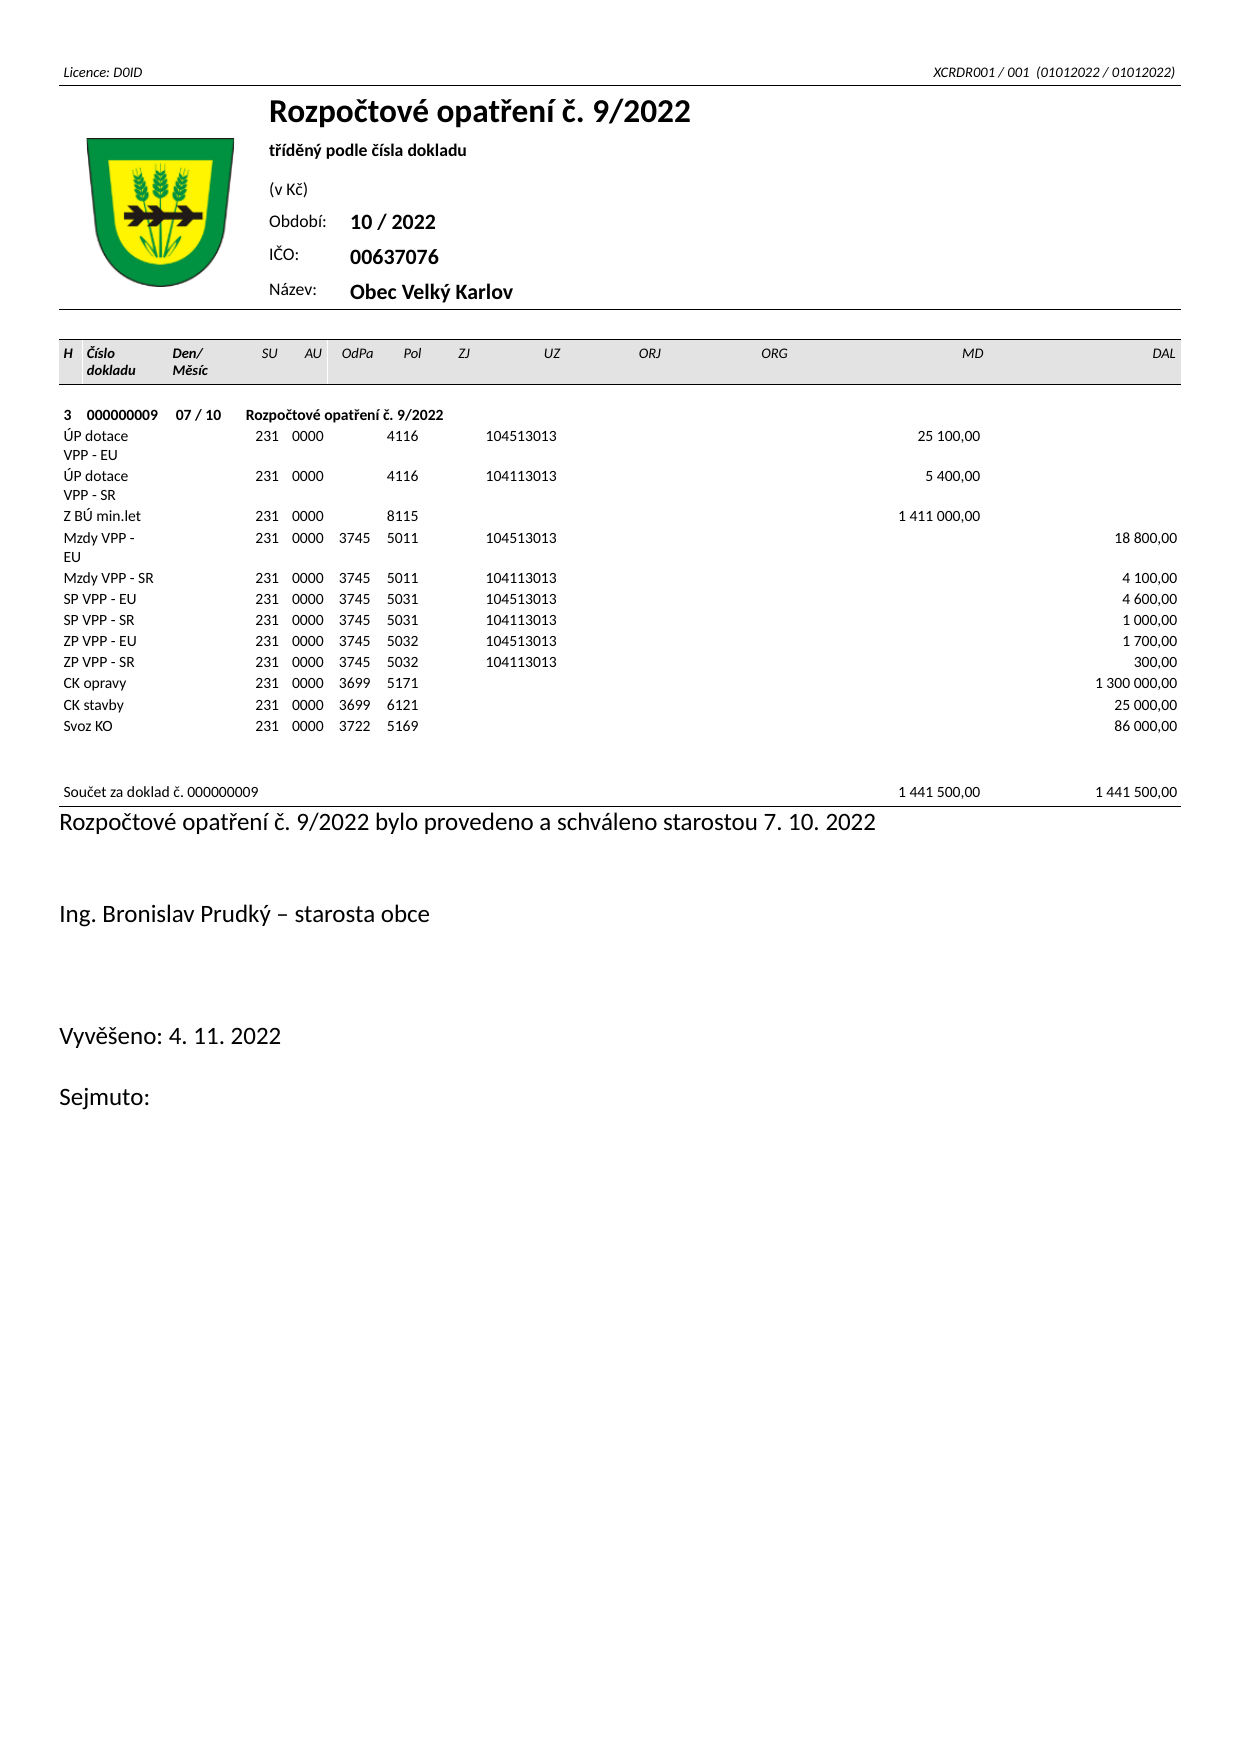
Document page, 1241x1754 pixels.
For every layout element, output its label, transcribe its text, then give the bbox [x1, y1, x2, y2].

table_cell [59, 385, 1181, 404]
table_cell [218, 715, 241, 736]
table_cell 6121 [374, 694, 422, 715]
table_cell [328, 757, 374, 778]
table_cell 3699 [328, 694, 374, 715]
table_cell [159, 630, 195, 652]
table_cell [561, 757, 661, 778]
table_cell Mzdy VPP - EU [59, 527, 158, 567]
table_cell [984, 506, 1181, 527]
table_cell 1 441 500,00 [789, 779, 984, 806]
table_cell [195, 527, 218, 567]
table_cell [159, 673, 195, 694]
table_cell Rozpočtové opatření č. 9/2022 [241, 404, 1181, 425]
table_cell [661, 736, 788, 757]
table_cell MD [793, 340, 989, 384]
table_cell 1 411 000,00 [789, 506, 984, 527]
table_cell [661, 694, 788, 715]
table_cell [984, 465, 1181, 506]
table_cell SU [241, 340, 283, 384]
table_cell [423, 567, 471, 588]
table_cell [661, 673, 788, 694]
table_cell [471, 757, 561, 778]
table_cell 104113013 [471, 609, 561, 630]
table_cell 3745 [328, 609, 374, 630]
table_cell Období: [265, 204, 346, 239]
table_cell [195, 567, 218, 588]
text Ing. Bronislav Prudký – starosta obce [59, 898, 1181, 928]
table_cell 1 441 500,00 [984, 779, 1181, 806]
table_cell [218, 757, 241, 778]
table_cell [235, 239, 265, 274]
table_cell [561, 673, 661, 694]
table_cell Rozpočtové opatření č. 9/2022 [265, 86, 1181, 135]
table_cell 0000 [283, 506, 327, 527]
table_cell 0000 [283, 465, 327, 506]
table_cell [195, 757, 218, 778]
table_cell 0000 [283, 652, 327, 673]
table_cell [235, 204, 265, 239]
table_cell SP VPP - SR [59, 609, 158, 630]
table_cell [218, 673, 241, 694]
table_cell [59, 239, 86, 274]
table_cell [471, 673, 561, 694]
table_cell [328, 465, 374, 506]
table_cell 104513013 [471, 527, 561, 567]
table_cell 3722 [328, 715, 374, 736]
table_cell 0000 [283, 715, 327, 736]
table_cell [984, 425, 1181, 465]
table_cell [984, 736, 1181, 757]
table_cell ZP VPP - SR [59, 652, 158, 673]
table_cell 0000 [283, 673, 327, 694]
table_cell DAL [989, 340, 1181, 384]
table_cell ORJ [565, 340, 666, 384]
table_cell [561, 736, 661, 757]
table_cell 3745 [328, 588, 374, 609]
table_cell [159, 527, 195, 567]
table_cell [423, 630, 471, 652]
table_cell [218, 506, 241, 527]
table_cell Název: [265, 274, 346, 309]
table_cell [195, 715, 218, 736]
table_cell [235, 174, 265, 204]
table_cell UZ [475, 340, 565, 384]
table_cell [561, 425, 661, 465]
table_cell [423, 673, 471, 694]
table_cell Den/ Měsíc [171, 340, 241, 384]
table_cell 231 [241, 609, 283, 630]
table_cell [218, 425, 241, 465]
table_cell [789, 736, 984, 757]
table_cell 1 300 000,00 [984, 673, 1181, 694]
table_cell 0000 [283, 425, 327, 465]
table_cell 5011 [374, 567, 422, 588]
table_header XCRDR001 / 001 (01012022 / 01012022) [265, 59, 1181, 85]
table_cell [423, 609, 471, 630]
table_cell [159, 588, 195, 609]
table_cell [159, 736, 195, 757]
table_cell [59, 204, 86, 239]
table_cell [218, 652, 241, 673]
text Vyvěšeno: 4. 11. 2022 [59, 1020, 1181, 1051]
table_cell 5171 [374, 673, 422, 694]
table_cell 0000 [283, 630, 327, 652]
table_cell [789, 694, 984, 715]
table_cell 4116 [374, 465, 422, 506]
table_cell [59, 135, 82, 174]
table_cell [59, 310, 1181, 339]
table_cell [59, 274, 265, 309]
table_cell [159, 694, 195, 715]
table_cell 3745 [328, 567, 374, 588]
table_cell [789, 757, 984, 778]
table_cell [661, 465, 788, 506]
table_cell [374, 757, 422, 778]
table_cell [328, 425, 374, 465]
table_cell [218, 630, 241, 652]
table_cell OdPa [328, 340, 379, 384]
table_cell 25 000,00 [984, 694, 1181, 715]
table_cell 231 [241, 588, 283, 609]
table_cell 3 [59, 404, 82, 425]
table_cell 0000 [283, 567, 327, 588]
table_cell [423, 652, 471, 673]
table_cell [59, 736, 158, 757]
table_cell [561, 609, 661, 630]
table_cell [195, 652, 218, 673]
table_cell [241, 757, 283, 778]
table_cell 10 / 2022 [346, 204, 1181, 239]
table_cell 86 000,00 [984, 715, 1181, 736]
table_cell IČO: [265, 239, 346, 274]
table_cell tříděný podle čísla dokladu [265, 135, 1181, 174]
table_cell [218, 609, 241, 630]
table_cell [561, 715, 661, 736]
table_cell [561, 465, 661, 506]
table_cell [423, 715, 471, 736]
table_cell [661, 506, 788, 527]
table_cell [195, 609, 218, 630]
table_cell (v Kč) [265, 174, 1181, 204]
table_cell 5011 [374, 527, 422, 567]
table_cell 104513013 [471, 425, 561, 465]
table_cell [218, 465, 241, 506]
table_cell [984, 757, 1181, 778]
table_cell 07 / 10 [171, 404, 241, 425]
table_cell [218, 694, 241, 715]
table_cell 231 [241, 425, 283, 465]
table_cell [561, 694, 661, 715]
table_cell ZP VPP - EU [59, 630, 158, 652]
table_cell ÚP dotace VPP - SR [59, 465, 158, 506]
table_cell [661, 652, 788, 673]
table_cell [561, 588, 661, 609]
table_cell 5032 [374, 652, 422, 673]
table_cell [59, 86, 265, 135]
text Rozpočtové opatření č. 9/2022 bylo provedeno a schváleno starostou 7. 10. 2022 [59, 807, 1181, 837]
table_cell [661, 527, 788, 567]
table_cell [423, 425, 471, 465]
table_cell 231 [241, 652, 283, 673]
table_cell Svoz KO [59, 715, 158, 736]
table_cell Mzdy VPP - SR [59, 567, 158, 588]
table_cell 3699 [328, 673, 374, 694]
table_cell [789, 715, 984, 736]
table_cell CK stavby [59, 694, 158, 715]
table_cell ÚP dotace VPP - EU [59, 425, 158, 465]
table_cell 3745 [328, 527, 374, 567]
table_cell [241, 736, 283, 757]
table_cell 5 400,00 [789, 465, 984, 506]
table_cell 4 100,00 [984, 567, 1181, 588]
table_cell [195, 465, 218, 506]
table_cell [195, 588, 218, 609]
table_cell 104113013 [471, 567, 561, 588]
table_cell [328, 736, 374, 757]
table_cell [159, 609, 195, 630]
table_cell Z BÚ min.let [59, 506, 158, 527]
table_cell Obec Velký Karlov [346, 274, 1181, 309]
table_cell 231 [241, 630, 283, 652]
table_cell 104513013 [471, 630, 561, 652]
table_cell [195, 425, 218, 465]
table_cell 1 000,00 [984, 609, 1181, 630]
table_cell [195, 506, 218, 527]
table_cell [159, 715, 195, 736]
table_cell [218, 588, 241, 609]
table_cell 231 [241, 694, 283, 715]
table_cell 3745 [328, 630, 374, 652]
table_cell [789, 673, 984, 694]
table_cell [471, 736, 561, 757]
text Sejmuto: [59, 1081, 1181, 1112]
table_cell SP VPP - EU [59, 588, 158, 609]
table_cell 000000009 [83, 404, 171, 425]
table_cell [159, 757, 195, 778]
table_cell [661, 425, 788, 465]
table_cell Pol [379, 340, 427, 384]
table_cell [159, 567, 195, 588]
table_cell ORG [666, 340, 793, 384]
table_cell 231 [241, 506, 283, 527]
table_cell [561, 652, 661, 673]
table_cell [423, 757, 471, 778]
table_cell [328, 506, 374, 527]
table_cell [195, 694, 218, 715]
table_cell 231 [241, 715, 283, 736]
table_cell [59, 174, 86, 204]
table_cell 5031 [374, 588, 422, 609]
table_cell 18 800,00 [984, 527, 1181, 567]
table_cell Číslo dokladu [83, 340, 171, 384]
table_cell [789, 588, 984, 609]
table_cell [661, 567, 788, 588]
table_cell 4 600,00 [984, 588, 1181, 609]
table_cell 104513013 [471, 588, 561, 609]
table_cell [423, 588, 471, 609]
table_cell [159, 652, 195, 673]
table_cell 25 100,00 [789, 425, 984, 465]
table_cell [789, 567, 984, 588]
table_cell CK opravy [59, 673, 158, 694]
table_cell [661, 609, 788, 630]
table_cell [789, 652, 984, 673]
table_cell [561, 506, 661, 527]
table_cell 231 [241, 465, 283, 506]
table_cell 104113013 [471, 652, 561, 673]
table_cell 5031 [374, 609, 422, 630]
table_cell [661, 588, 788, 609]
table_cell [661, 757, 788, 778]
table_cell [218, 567, 241, 588]
table_cell [59, 757, 158, 778]
table_cell [423, 736, 471, 757]
table_cell 300,00 [984, 652, 1181, 673]
table_cell [374, 736, 422, 757]
table_cell [283, 736, 327, 757]
table_cell AU [283, 340, 327, 384]
table_cell 8115 [374, 506, 422, 527]
table_cell H [59, 340, 82, 384]
table_cell 4116 [374, 425, 422, 465]
table_cell 5169 [374, 715, 422, 736]
table_cell [561, 630, 661, 652]
table_cell [661, 715, 788, 736]
table_cell 104113013 [471, 465, 561, 506]
table_cell Součet za doklad č. 000000009 [59, 779, 788, 806]
table_cell [789, 527, 984, 567]
table_cell [561, 527, 661, 567]
table_cell 0000 [283, 527, 327, 567]
table_cell 0000 [283, 694, 327, 715]
table_cell [283, 757, 327, 778]
table_cell [423, 506, 471, 527]
table_cell 231 [241, 527, 283, 567]
table_cell 5032 [374, 630, 422, 652]
table_cell [195, 630, 218, 652]
table_cell [661, 630, 788, 652]
table_cell [218, 527, 241, 567]
table_cell [423, 465, 471, 506]
table_cell 0000 [283, 609, 327, 630]
table_cell [471, 715, 561, 736]
table_cell 00637076 [346, 239, 1181, 274]
table_cell ZJ [427, 340, 475, 384]
table_cell [561, 567, 661, 588]
table_cell [159, 465, 195, 506]
table_cell [218, 736, 241, 757]
table_cell 231 [241, 567, 283, 588]
table_header Licence: D0ID [59, 59, 265, 85]
table_cell [789, 630, 984, 652]
table_cell [471, 506, 561, 527]
table_cell 0000 [283, 588, 327, 609]
table_cell [83, 135, 265, 174]
table_cell 231 [241, 673, 283, 694]
table_cell 1 700,00 [984, 630, 1181, 652]
table_cell [159, 506, 195, 527]
table_cell [159, 425, 195, 465]
table_cell [195, 673, 218, 694]
table_cell 3745 [328, 652, 374, 673]
table_cell [423, 694, 471, 715]
table_cell [789, 609, 984, 630]
table_cell [423, 527, 471, 567]
table_cell [471, 694, 561, 715]
table_cell [195, 736, 218, 757]
